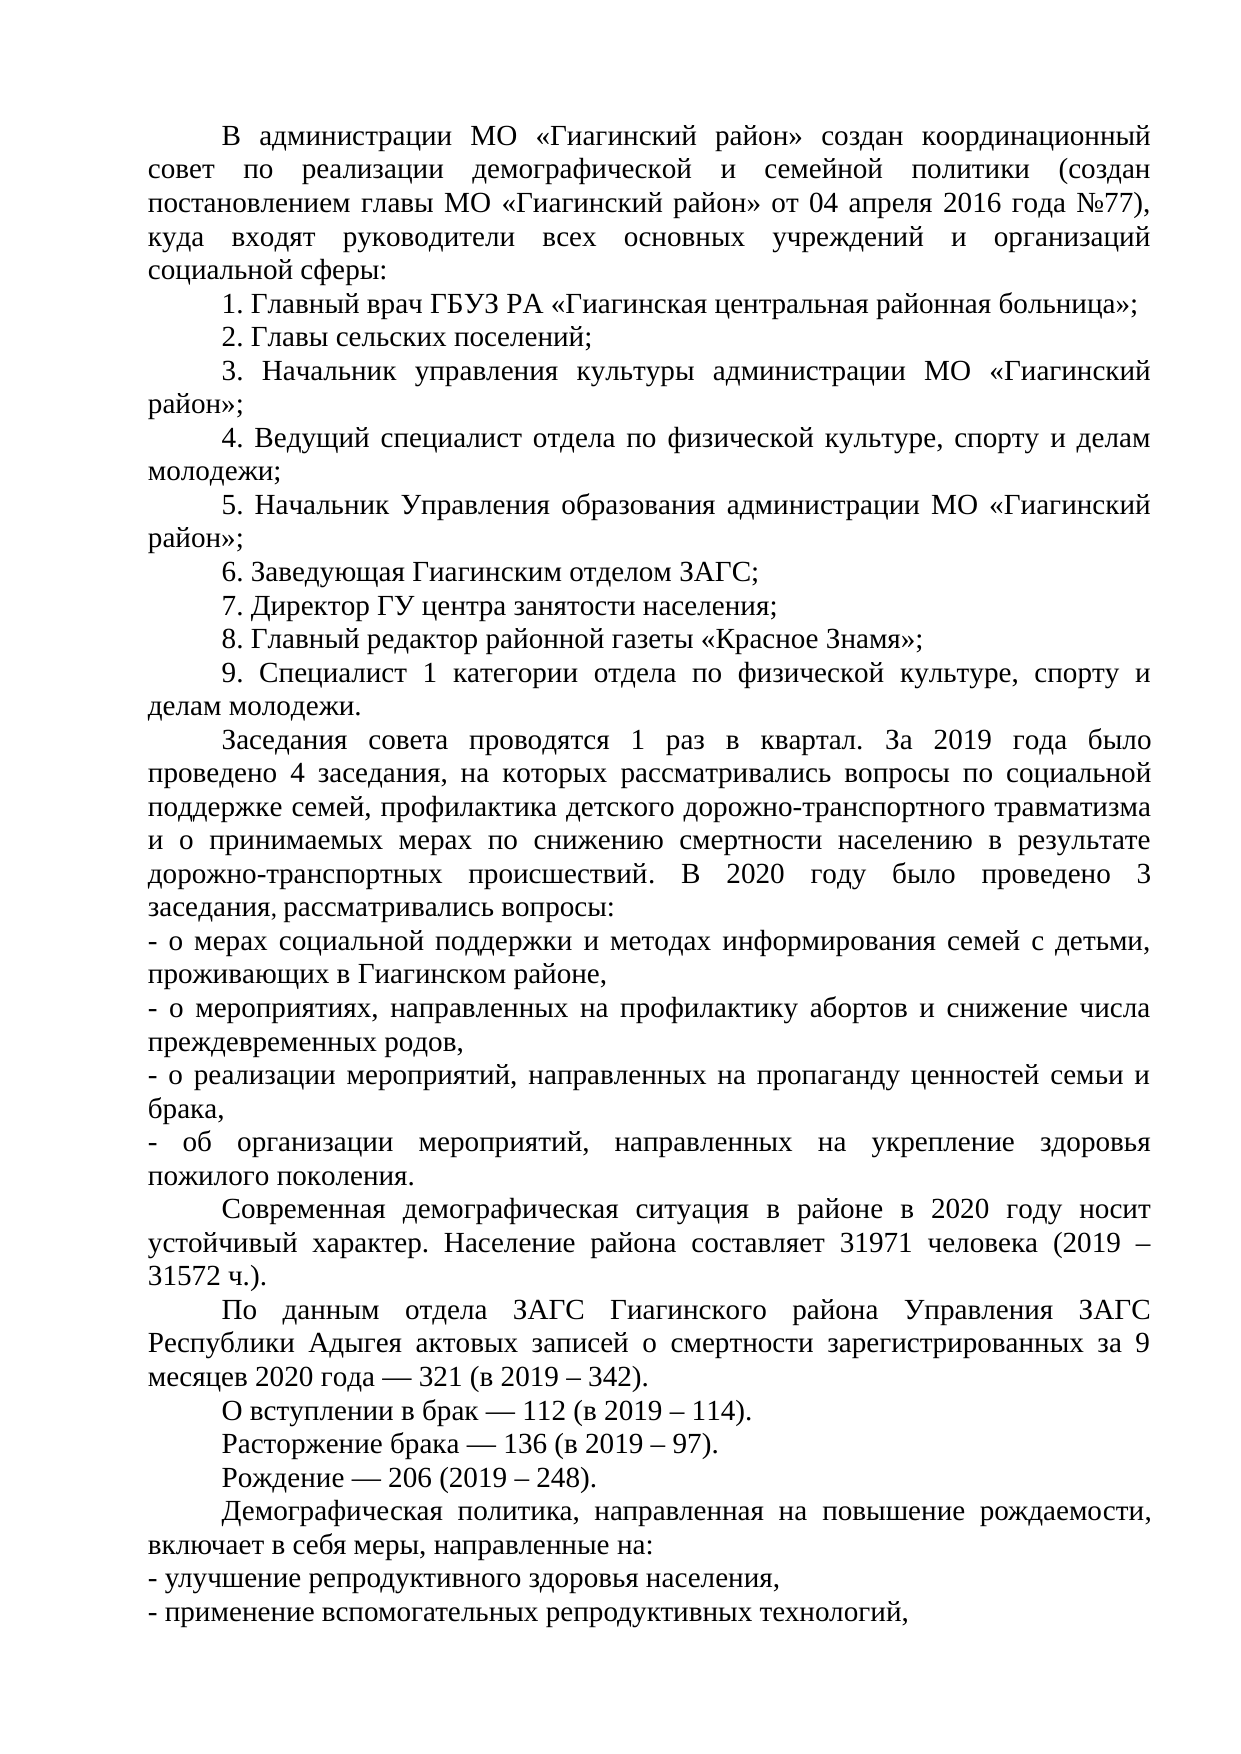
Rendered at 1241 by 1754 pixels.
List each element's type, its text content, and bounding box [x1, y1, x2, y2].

text В администрации МО «Гиагинский район» создан координационный совет по реализации демографической и семейной политики (создан постановлением главы МО «Гиагинский район» от 04 апреля 2016 года №77), куда входят руководители всех основных учреждений и организаций социальной сферы: [148, 118, 1152, 286]
text 5. Начальник Управления образования администрации МО «Гиагинский район»; [148, 487, 1152, 554]
text По данным отдела ЗАГС Гиагинского района Управления ЗАГС Республики Адыгея актовых записей о смертности зарегистрированных за 9 месяцев 2020 года — 321 (в 2019 – 342). [148, 1292, 1152, 1393]
text Современная демографическая ситуация в районе в 2020 году носит устойчивый характер. Население района составляет 31971 человека (2019 – 31572 ч.). [148, 1191, 1152, 1292]
text Расторжение брака — 136 (в 2019 – 97). [148, 1426, 1152, 1460]
text 9. Специалист 1 категории отдела по физической культуре, спорту и делам молодежи. [148, 655, 1152, 722]
text - применение вспомогательных репродуктивных технологий, [148, 1594, 1152, 1627]
text О вступлении в брак — 112 (в 2019 – 114). [148, 1393, 1152, 1426]
text 8. Главный редактор районной газеты «Красное Знамя»; [148, 621, 1152, 655]
text - о реализации мероприятий, направленных на пропаганду ценностей семьи и брака, [148, 1057, 1152, 1124]
text - о мерах социальной поддержки и методах информирования семей с детьми, проживающих в Гиагинском районе, [148, 923, 1152, 990]
text - улучшение репродуктивного здоровья населения, [148, 1560, 1152, 1594]
text Заседания совета проводятся 1 раз в квартал. За 2019 года было проведено 4 заседания, на которых рассматривались вопросы по социальной поддержке семей, профилактика детского дорожно-транспортного травматизма и о принимаемых мерах по снижению смертности населению в результате дорожно-транспортных происшествий. В 2020 году было проведено 3 заседания, рассматривались вопросы: [148, 722, 1152, 923]
text Рождение — 206 (2019 – 248). [148, 1460, 1152, 1493]
text - об организации мероприятий, направленных на укрепление здоровья пожилого поколения. [148, 1124, 1152, 1191]
text 7. Директор ГУ центра занятости населения; [148, 588, 1152, 621]
text 6. Заведующая Гиагинским отделом ЗАГС; [148, 554, 1152, 588]
text 1. Главный врач ГБУЗ РА «Гиагинская центральная районная больница»; [148, 286, 1152, 319]
text 4. Ведущий специалист отдела по физической культуре, спорту и делам молодежи; [148, 420, 1152, 487]
text - о мероприятиях, направленных на профилактику абортов и снижение числа преждевременных родов, [148, 990, 1152, 1057]
text 3. Начальник управления культуры администрации МО «Гиагинский район»; [148, 353, 1152, 420]
text 2. Главы сельских поселений; [148, 319, 1152, 353]
text Демографическая политика, направленная на повышение рождаемости, включает в себя меры, направленные на: [148, 1493, 1152, 1560]
